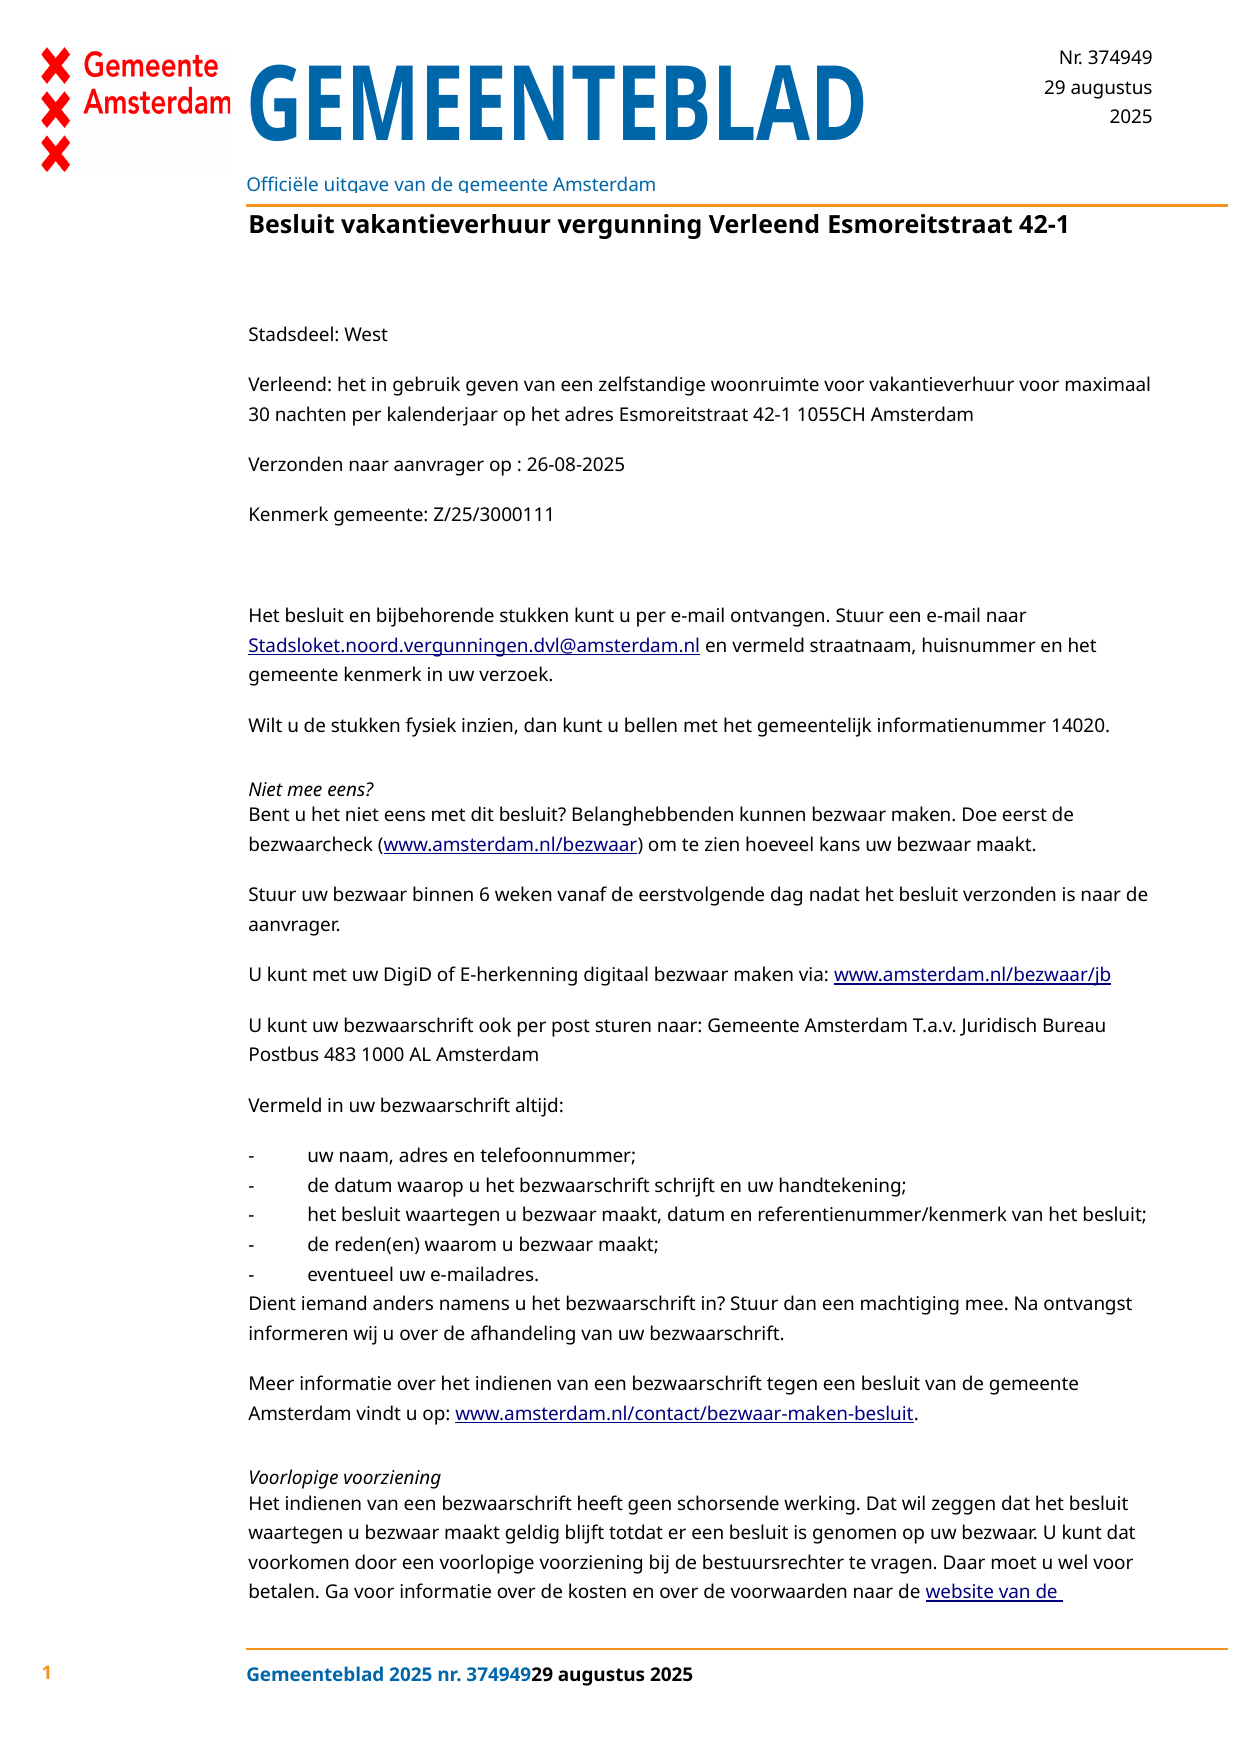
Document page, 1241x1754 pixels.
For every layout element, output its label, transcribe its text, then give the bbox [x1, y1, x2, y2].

text Voorlopige voorziening [248, 1464, 1152, 1490]
list eventueel uw e-mailadres. [248, 1261, 1152, 1287]
text Verleend: het in gebruik geven van een zelfstandige woonruimte voor vakantieverhuur voor maximaal 30 nachten per kalenderjaar op het adres Esmoreitstraat 42-1 1055CH Amsterdam [248, 371, 1152, 426]
text Stuur uw bezwaar binnen 6 weken vanaf de eerstvolgende dag nadat het besluit verzonden is naar de aanvrager. [248, 882, 1152, 937]
text Wilt u de stukken fysiek inzien, dan kunt u bellen met het gemeentelijk informatienummer 14020. [248, 712, 1152, 738]
list de reden(en) waarom u bezwaar maakt; [248, 1231, 1152, 1257]
text Kenmerk gemeente: Z/25/3000111 [248, 502, 1152, 527]
list de datum waarop u het bezwaarschrift schrijft en uw handtekening; [248, 1172, 1152, 1198]
list het besluit waartegen u bezwaar maakt, datum en referentienummer/kenmerk van het besluit; [248, 1202, 1152, 1227]
text Besluit vakantieverhuur vergunning Verleend Esmoreitstraat 42-1 [248, 207, 1152, 241]
picture [41, 47, 231, 172]
text Meer informatie over het indienen van een bezwaarschrift tegen een besluit van de gemeente Amsterdam vindt u op: www.amsterdam.nl/contact/bezwaar-maken-besluit. [248, 1370, 1152, 1426]
text Verzonden naar aanvrager op : 26-08-2025 [248, 451, 1152, 477]
text Dient iemand anders namens u het bezwaarschrift in? Stuur dan een machtiging mee. Na ontvangst informeren wij u over de afhandeling van uw bezwaarschrift. [248, 1290, 1152, 1346]
text Niet mee eens? [248, 776, 1152, 802]
list uw naam, adres en telefoonnummer; [248, 1142, 1152, 1168]
text Vermeld in uw bezwaarschrift altijd: [248, 1092, 1152, 1118]
text U kunt uw bezwaarschrift ook per post sturen naar: Gemeente Amsterdam T.a.v. Juridisch Bureau Postbus 483 1000 AL Amsterdam [248, 1012, 1152, 1067]
text U kunt met uw DigiD of E-herkenning digitaal bezwaar maken via: www.amsterdam.nl/bezwaar/jb [248, 962, 1152, 987]
text Het besluit en bijbehorende stukken kunt u per e-mail ontvangen. Stuur een e-mail naar Stadsloket.noord.vergunningen.dvl@amsterdam.nl en vermeld straatnaam, huisnummer en het gemeente kenmerk in uw verzoek. [248, 602, 1152, 687]
text Het indienen van een bezwaarschrift heeft geen schorsende werking. Dat wil zeggen dat het besluit waartegen u bezwaar maakt geldig blijft totdat er een besluit is genomen op uw bezwaar. U kunt dat voorkomen door een voorlopige voorziening bij de bestuursrechter te vragen. Daar moet u wel voor betalen. Ga voor informatie over de kosten en over de voorwaarden naar de website van de [248, 1490, 1152, 1604]
text Bent u het niet eens met dit besluit? Belanghebbenden kunnen bezwaar maken. Doe eerst de bezwaarcheck (www.amsterdam.nl/bezwaar) om te zien hoeveel kans uw bezwaar maakt. [248, 802, 1152, 857]
text Stadsdeel: West [248, 321, 1152, 346]
